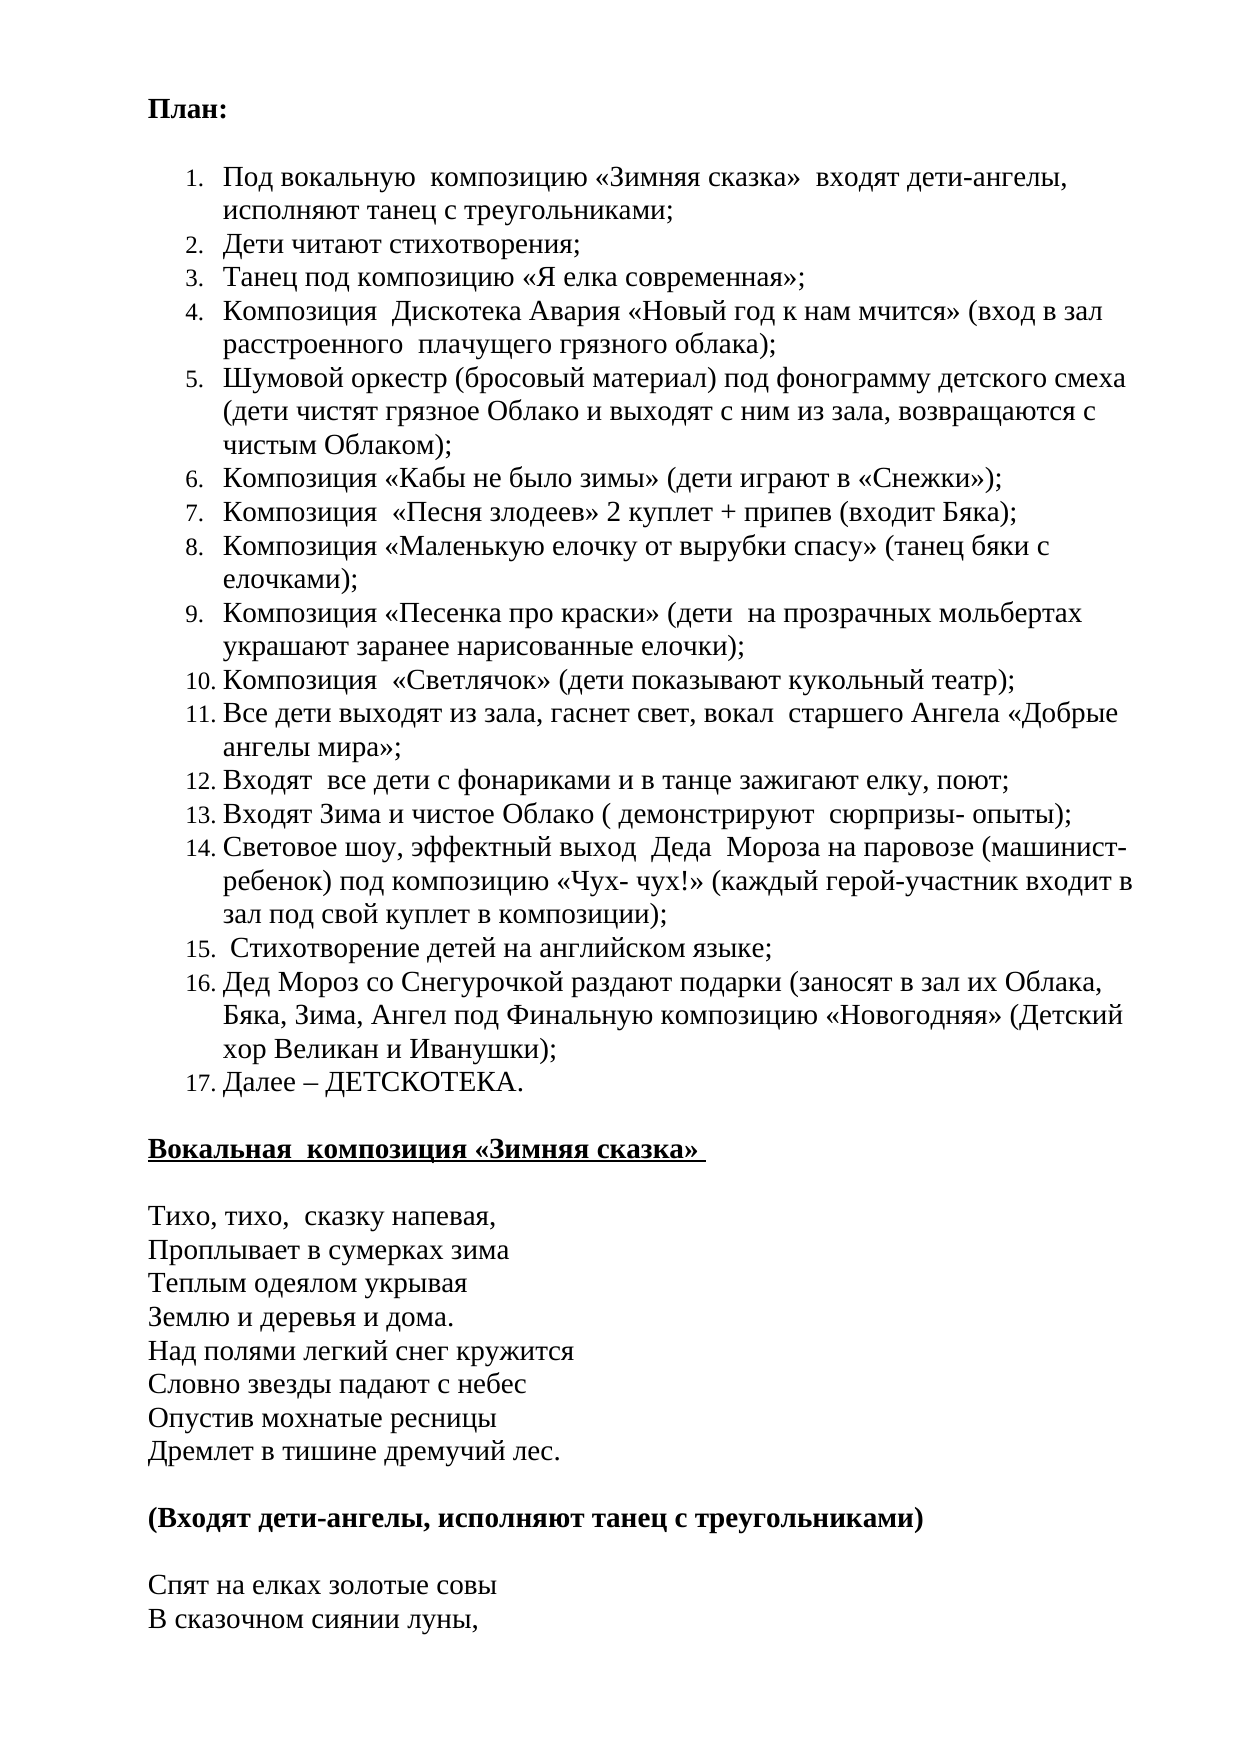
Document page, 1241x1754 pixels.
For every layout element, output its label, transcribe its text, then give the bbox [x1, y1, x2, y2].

list Композиция «Кабы не было зимы» (дети играют в «Снежки»); [185, 461, 1152, 494]
list Композиция «Песня злодеев» 2 куплет + припев (входит Бяка); [185, 494, 1152, 528]
list Композиция «Светлячок» (дети показывают кукольный театр); [185, 662, 1152, 695]
text Над полями легкий снег кружится [148, 1333, 1152, 1366]
list Композиция «Маленькую елочку от вырубки спасу» (танец бяки с елочками); [185, 528, 1152, 595]
text Словно звезды падают с небес [148, 1366, 1152, 1400]
list Входят все дети с фонариками и в танце зажигают елку, поют; [185, 762, 1152, 796]
list (дети чистят грязное Облако и выходят с ним из зала, возвращаются с чистым Облаком); [223, 393, 1152, 461]
text (Входят дети-ангелы, исполняют танец с треугольниками) [148, 1500, 1152, 1534]
text Спят на елках золотые совы [148, 1567, 1152, 1601]
list Все дети выходят из зала, гаснет свет, вокал старшего Ангела «Добрые ангелы мира»; [185, 695, 1152, 762]
list Под вокальную композицию «Зимняя сказка» входят дети-ангелы, исполняют танец с треугольниками; [185, 159, 1152, 226]
text Землю и деревья и дома. [148, 1299, 1152, 1333]
list Композиция «Песенка про краски» (дети на прозрачных мольбертах украшают заранее нарисованные елочки); [185, 595, 1152, 662]
list Стихотворение детей на английском языке; [185, 930, 1152, 964]
text Дремлет в тишине дремучий лес. [148, 1433, 1152, 1467]
text В сказочном сиянии луны, [148, 1601, 1152, 1634]
list Световое шоу, эффектный выход Деда Мороза на паровозе (машинист-ребенок) под композицию «Чух- чух!» (каждый герой-участник входит в зал под свой куплет в композиции); [185, 829, 1152, 930]
list Дети читают стихотворения; [185, 226, 1152, 259]
text Проплывает в сумерках зима [148, 1232, 1152, 1266]
list Композиция Дискотека Авария «Новый год к нам мчится» (вход в зал расстроенного плачущего грязного облака); [185, 293, 1152, 360]
text Тихо, тихо, сказку напевая, [148, 1198, 1152, 1232]
text План: [148, 92, 1152, 125]
list Шумовой оркестр (бросовый материал) под фонограмму детского смеха [185, 360, 1152, 393]
list Далее – ДЕТСКОТЕКА. [185, 1064, 1152, 1098]
list Танец под композицию «Я елка современная»; [185, 259, 1152, 293]
text Теплым одеялом укрывая [148, 1266, 1152, 1299]
text Вокальная композиция «Зимняя сказка» [148, 1131, 1152, 1165]
list Дед Мороз со Снегурочкой раздают подарки (заносят в зал их Облака, Бяка, Зима, Ангел под Финальную композицию «Новогодняя» (Детский хор Великан и Иванушки); [185, 964, 1152, 1064]
text Опустив мохнатые ресницы [148, 1400, 1152, 1433]
list Входят Зима и чистое Облако ( демонстрируют сюрпризы- опыты); [185, 796, 1152, 829]
